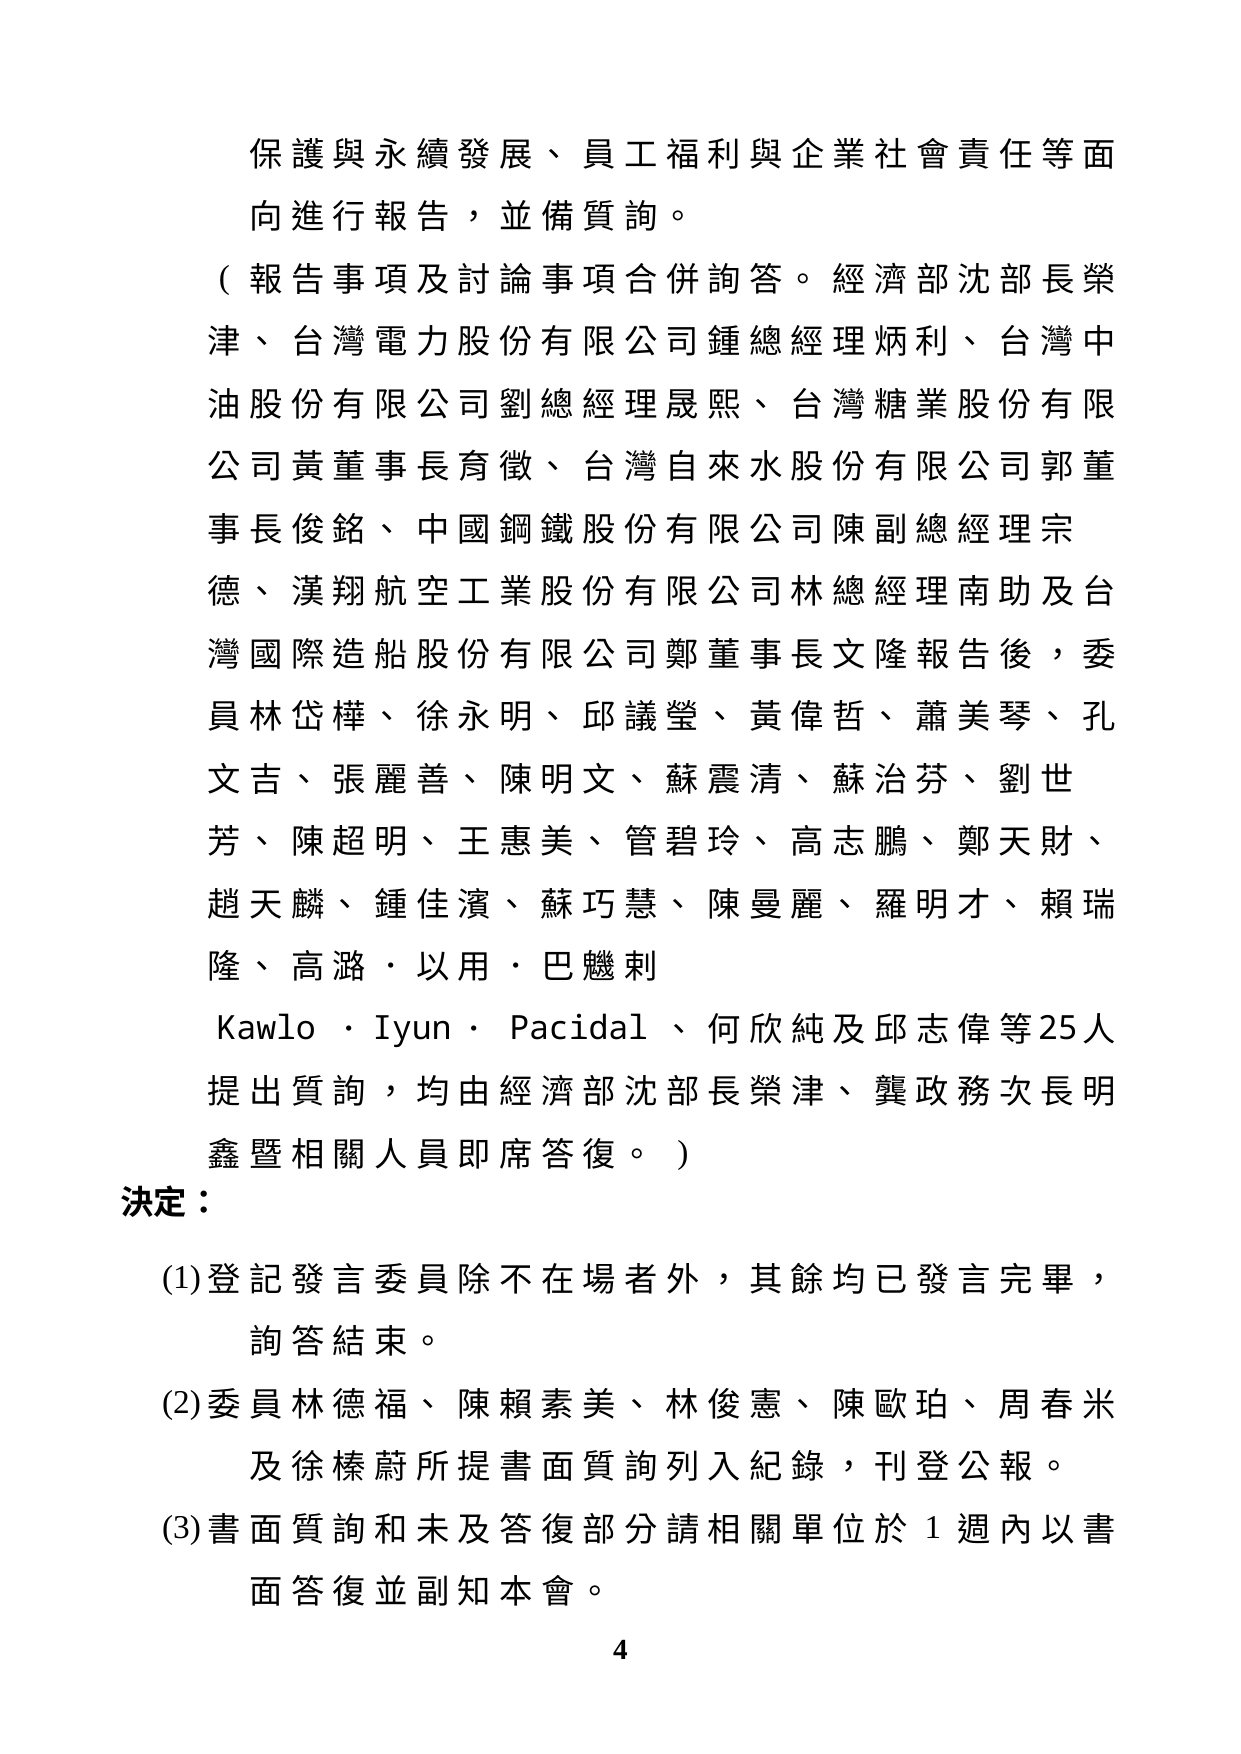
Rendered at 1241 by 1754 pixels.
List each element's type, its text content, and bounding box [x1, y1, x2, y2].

text 決定： [120, 1173, 1120, 1225]
list 書面質詢和未及答復部分請相關單位於1週內以書面答復並副知本會。 [157, 1485, 1120, 1610]
list 保護與永續發展、員工福利與企業社會責任等面向進行報告，並備質詢。 [120, 110, 1120, 235]
text (報告事項及討論事項合併詢答。經濟部沈部長榮津、台灣電力股份有限公司鍾總經理炳利、台灣中油股份有限公司劉總經理晟熙、台灣糖業股份有限公司黃董事長育徵、台灣自來水股份有限公司郭董事長俊銘、中國鋼鐵股份有限公司陳副總經理宗德、漢翔航空工業股份有限公司林總經理南助及台灣國際造船股份有限公司鄭董事長文隆報告後，委員林岱樺、徐永明、邱議瑩、黃偉哲、蕭美琴、孔文吉、張麗善、陳明文、蘇震清、蘇治芬、劉世芳、陳超明、王惠美、管碧玲、高志鵬、鄭天財、趙天麟、鍾佳濱、蘇巧慧、陳曼麗、羅明才、賴瑞隆、高潞．以用．巴魕剌Kawlo．Iyun．Pacidal、何欣純及邱志偉等25人提出質詢，均由經濟部沈部長榮津、龔政務次長明鑫暨相關人員即席答復。) [178, 235, 1120, 1173]
list 登記發言委員除不在場者外，其餘均已發言完畢，詢答結束。 [157, 1235, 1120, 1360]
list 委員林德福、陳賴素美、林俊憲、陳歐珀、周春米及徐榛蔚所提書面質詢列入紀錄，刊登公報。 [157, 1360, 1120, 1485]
